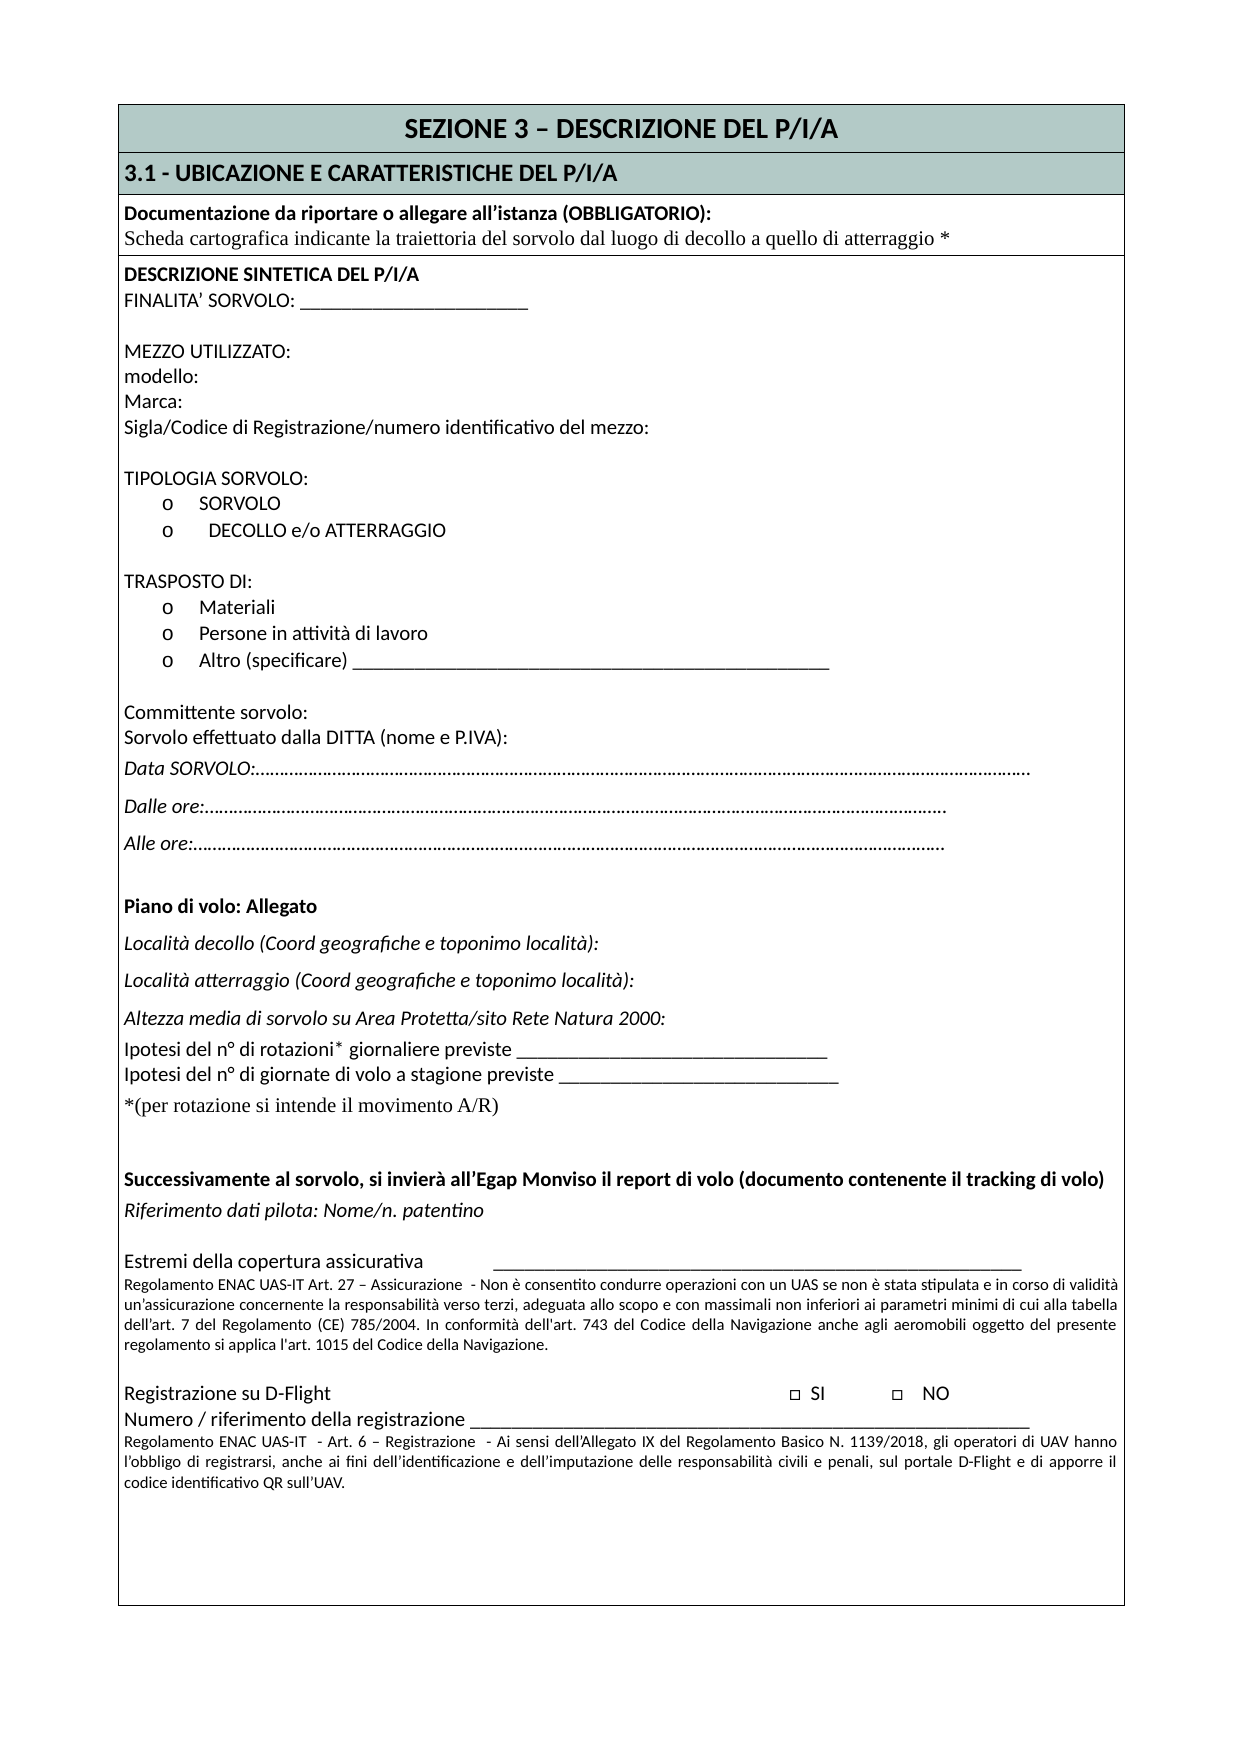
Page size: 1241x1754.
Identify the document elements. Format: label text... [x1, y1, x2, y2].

table_cell Documentazione da riportare o allegare all’istanza (OBBLIGATORIO): Scheda cartografica indicante la traiettoria del sorvolo dal luogo di decollo a quello di atterraggio * [119, 195, 1124, 255]
table_cell DESCRIZIONE SINTETICA DEL P/I/A FINALITA’ SORVOLO: ______________________ MEZZO UTILIZZATO: modello: Marca: Sigla/Codice di Registrazione/numero identificativo del mezzo: TIPOLOGIA SORVOLO: SORVOLO DECOLLO e/o ATTERRAGGIO TRASPOSTO DI: Materiali Persone in attività di lavoro Altro (specificare) ______________________________________________ Committente sorvolo: Sorvolo effettuato dalla DITTA (nome e P.IVA): Data SORVOLO:……………………………………………………………………………………………………………………………………………… Dalle ore:……………………………………………………………………………………………………………………………………….. Alle ore:…………………………………………………………….…………………………………………………………………………… Piano di volo: Allegato Località decollo (Coord geografiche e toponimo località): Località atterraggio (Coord geografiche e toponimo località): Altezza media di sorvolo su Area Protetta/sito Rete Natura 2000: Ipotesi del n° di rotazioni* giornaliere previste ______________________________ Ipotesi del n° di giornate di volo a stagione previste ___________________________ *(per rotazione si intende il movimento A/R) Successivamente al sorvolo, si invierà all’Egap Monviso il report di volo (documento contenente il tracking di volo) Riferimento dati pilota: Nome/n. patentino Estremi della copertura assicurativa ___________________________________________________ Regolamento ENAC UAS-IT Art. 27 – Assicurazione - Non è consentito condurre operazioni con un UAS se non è stata stipulata e in corso di validità un’assicurazione concernente la responsabilità verso terzi, adeguata allo scopo e con massimali non inferiori ai parametri minimi di cui alla tabella dell’art. 7 del Regolamento (CE) 785/2004. In conformità dell'art. 743 del Codice della Navigazione anche agli aeromobili oggetto del presente regolamento si applica l'art. 1015 del Codice della Navigazione. Registrazione su D-Flight □ SI □ NO Numero / riferimento della registrazione ______________________________________________________ Regolamento ENAC UAS-IT - Art. 6 – Registrazione - Ai sensi dell’Allegato IX del Regolamento Basico N. 1139/2018, gli operatori di UAV hanno l’obbligo di registrarsi, anche ai fini dell’identificazione e dell’imputazione delle responsabilità civili e penali, sul portale D-Flight e di apporre il codice identificativo QR sull’UAV. [119, 256, 1124, 1604]
table_header SEZIONE 3 – DESCRIZIONE DEL P/I/A [119, 105, 1124, 151]
table_cell 3.1 - UBICAZIONE E CARATTERISTICHE DEL P/I/A [119, 153, 1124, 194]
